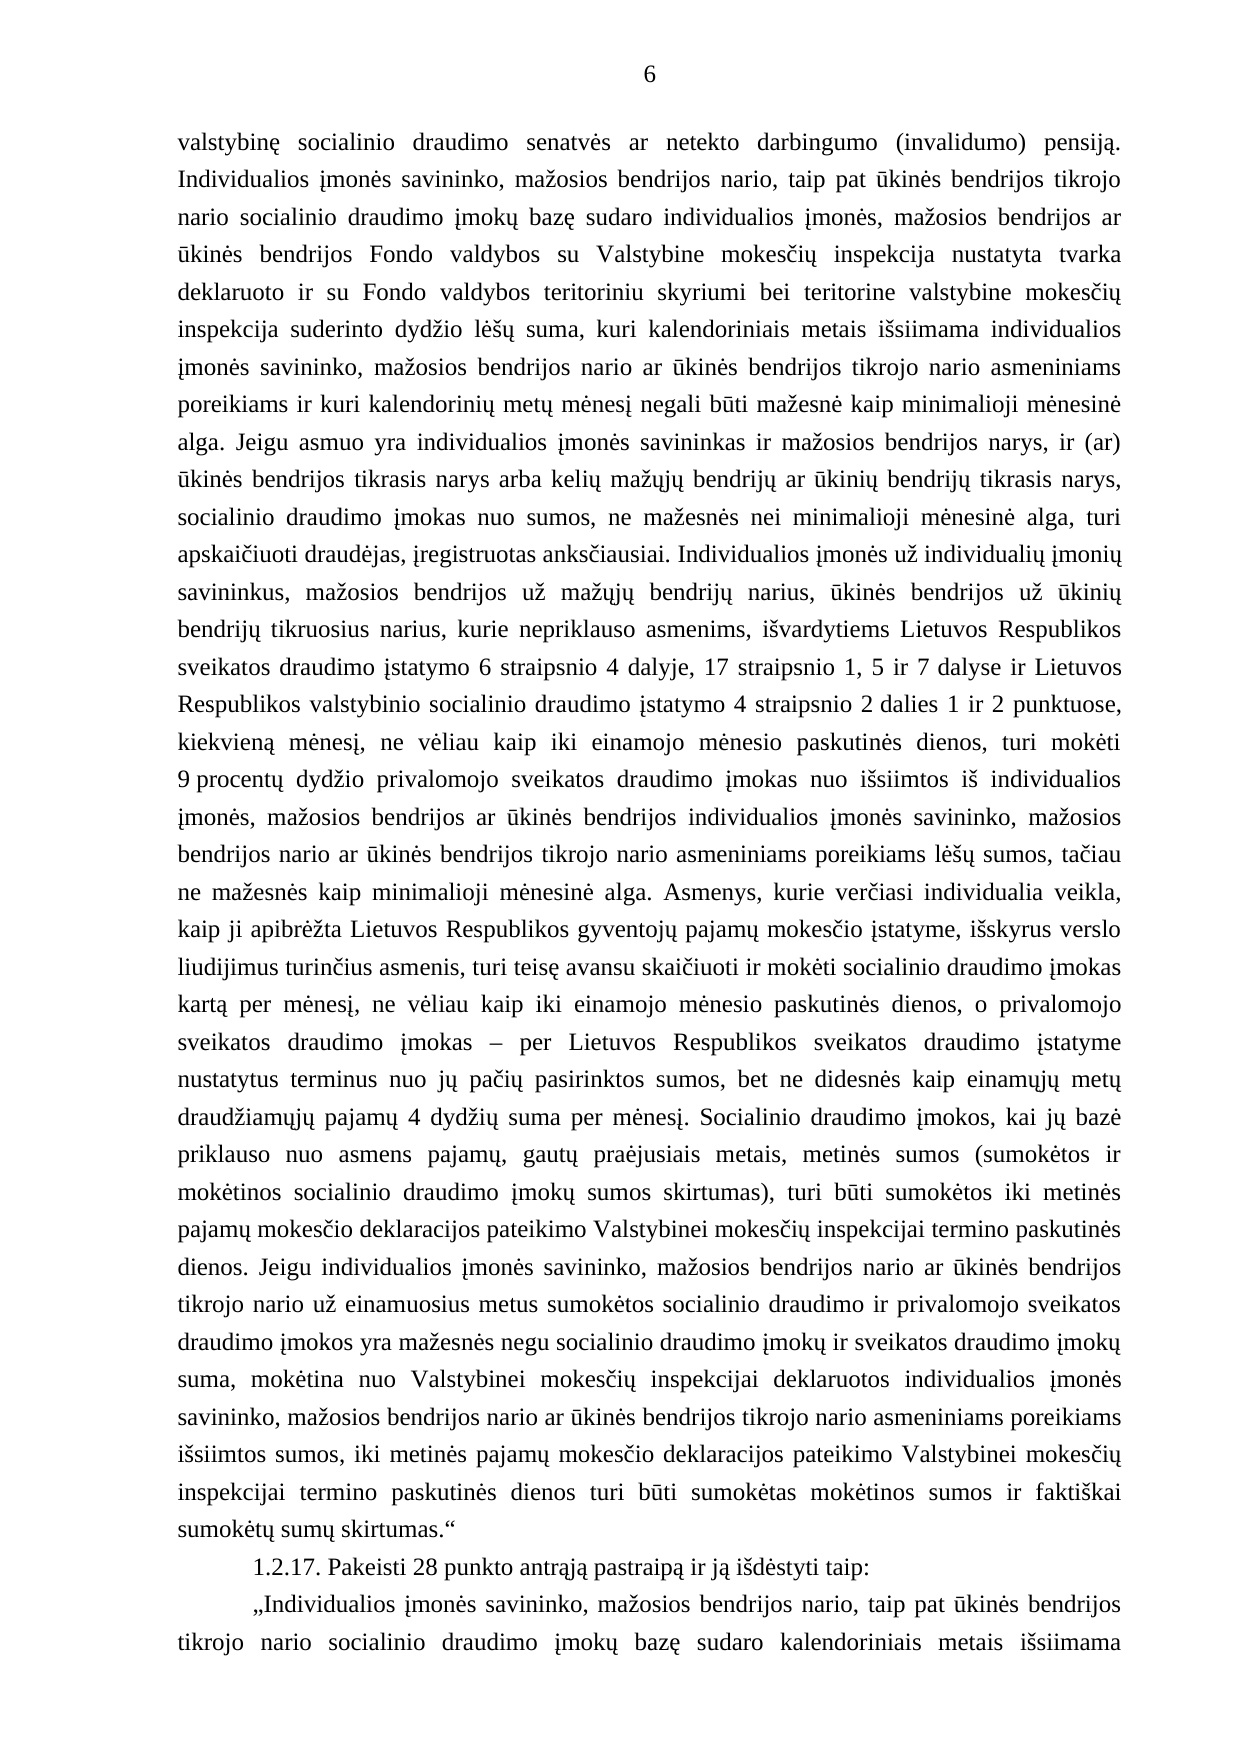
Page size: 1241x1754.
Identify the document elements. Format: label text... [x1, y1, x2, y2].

text 1.2.17. Pakeisti 28 punkto antrąją pastraipą ir ją išdėstyti taip: [177, 1543, 1122, 1581]
text valstybinę socialinio draudimo senatvės ar netekto darbingumo (invalidumo) pensiją. Individualios įmonės savininko, mažosios bendrijos nario, taip pat ūkinės bendrijos tikrojo nario socialinio draudimo įmokų bazę sudaro individualios įmonės, mažosios bendrijos ar ūkinės bendrijos Fondo valdybos su Valstybine mokesčių inspekcija nustatyta tvarka deklaruoto ir su Fondo valdybos teritoriniu skyriumi bei teritorine valstybine mokesčių inspekcija suderinto dydžio lėšų suma, kuri kalendoriniais metais išsiimama individualios įmonės savininko, mažosios bendrijos nario ar ūkinės bendrijos tikrojo nario asmeniniams poreikiams ir kuri kalendorinių metų mėnesį negali būti mažesnė kaip minimalioji mėnesinė alga. Jeigu asmuo yra individualios įmonės savininkas ir mažosios bendrijos narys, ir (ar) ūkinės bendrijos tikrasis narys arba kelių mažųjų bendrijų ar ūkinių bendrijų tikrasis narys, socialinio draudimo įmokas nuo sumos, ne mažesnės nei minimalioji mėnesinė alga, turi apskaičiuoti draudėjas, įregistruotas anksčiausiai. Individualios įmonės už individualių įmonių savininkus, mažosios bendrijos už mažųjų bendrijų narius, ūkinės bendrijos už ūkinių bendrijų tikruosius narius, kurie nepriklauso asmenims, išvardytiems Lietuvos Respublikos sveikatos draudimo įstatymo 6 straipsnio 4 dalyje, 17 straipsnio 1, 5 ir 7 dalyse ir Lietuvos Respublikos valstybinio socialinio draudimo įstatymo 4 straipsnio 2 dalies 1 ir 2 punktuose, kiekvieną mėnesį, ne vėliau kaip iki einamojo mėnesio paskutinės dienos, turi mokėti 9 procentų dydžio privalomojo sveikatos draudimo įmokas nuo išsiimtos iš individualios įmonės, mažosios bendrijos ar ūkinės bendrijos individualios įmonės savininko, mažosios bendrijos nario ar ūkinės bendrijos tikrojo nario asmeniniams poreikiams lėšų sumos, tačiau ne mažesnės kaip minimalioji mėnesinė alga. Asmenys, kurie verčiasi individualia veikla, kaip ji apibrėžta Lietuvos Respublikos gyventojų pajamų mokesčio įstatyme, išskyrus verslo liudijimus turinčius asmenis, turi teisę avansu skaičiuoti ir mokėti socialinio draudimo įmokas kartą per mėnesį, ne vėliau kaip iki einamojo mėnesio paskutinės dienos, o privalomojo sveikatos draudimo įmokas – per Lietuvos Respublikos sveikatos draudimo įstatyme nustatytus terminus nuo jų pačių pasirinktos sumos, bet ne didesnės kaip einamųjų metų draudžiamųjų pajamų 4 dydžių suma per mėnesį. Socialinio draudimo įmokos, kai jų bazė priklauso nuo asmens pajamų, gautų praėjusiais metais, metinės sumos (sumokėtos ir mokėtinos socialinio draudimo įmokų sumos skirtumas), turi būti sumokėtos iki metinės pajamų mokesčio deklaracijos pateikimo Valstybinei mokesčių inspekcijai termino paskutinės dienos. Jeigu individualios įmonės savininko, mažosios bendrijos nario ar ūkinės bendrijos tikrojo nario už einamuosius metus sumokėtos socialinio draudimo ir privalomojo sveikatos draudimo įmokos yra mažesnės negu socialinio draudimo įmokų ir sveikatos draudimo įmokų suma, mokėtina nuo Valstybinei mokesčių inspekcijai deklaruotos individualios įmonės savininko, mažosios bendrijos nario ar ūkinės bendrijos tikrojo nario asmeniniams poreikiams išsiimtos sumos, iki metinės pajamų mokesčio deklaracijos pateikimo Valstybinei mokesčių inspekcijai termino paskutinės dienos turi būti sumokėtas mokėtinos sumos ir faktiškai sumokėtų sumų skirtumas.“ [177, 118, 1122, 1543]
text „Individualios įmonės savininko, mažosios bendrijos nario, taip pat ūkinės bendrijos tikrojo nario socialinio draudimo įmokų bazę sudaro kalendoriniais metais išsiimama [177, 1581, 1122, 1656]
